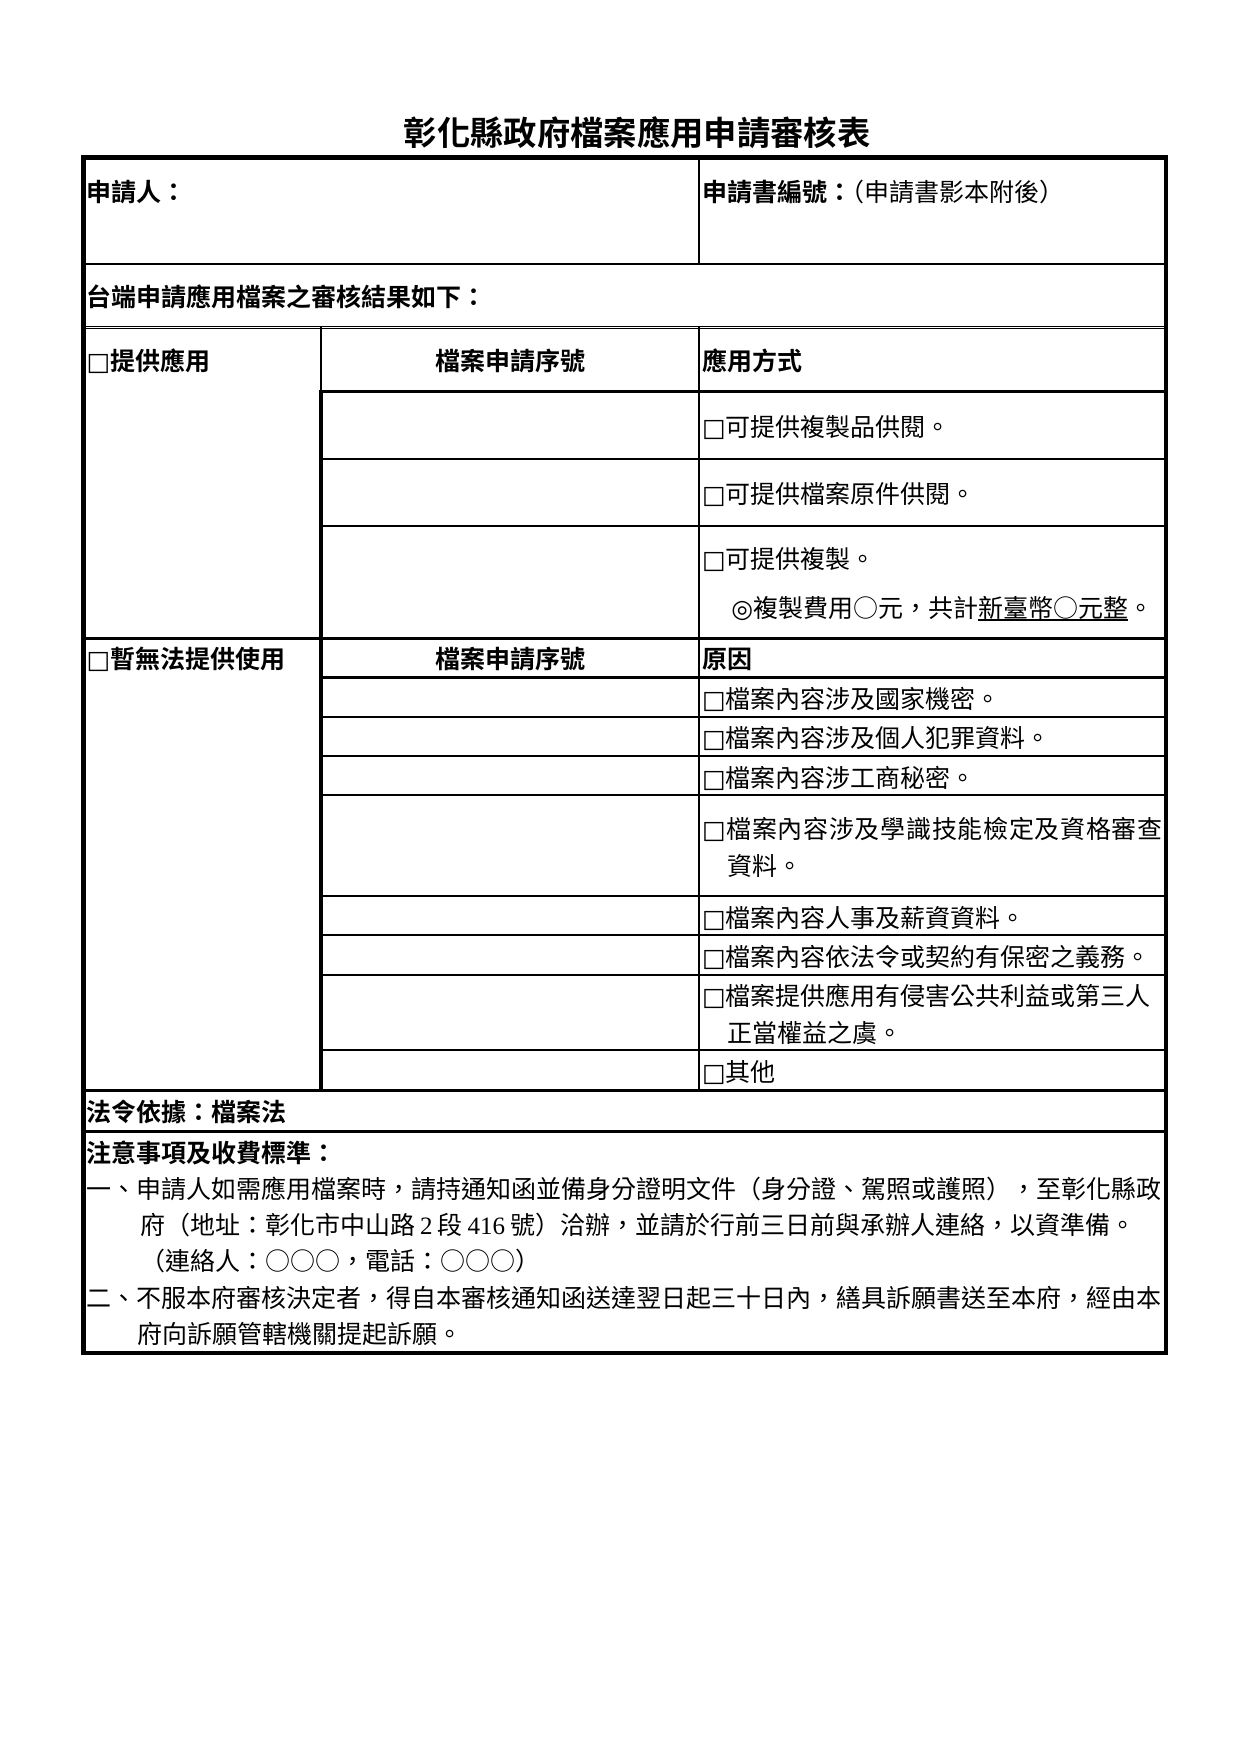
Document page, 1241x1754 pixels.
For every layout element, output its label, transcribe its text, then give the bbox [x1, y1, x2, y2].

table_cell [323, 757, 698, 794]
table_cell [323, 897, 698, 934]
table_cell □檔案內容涉及個人犯罪資料。 [700, 718, 1164, 755]
table_cell [323, 936, 698, 974]
table_cell [323, 393, 698, 458]
table_header 申請書編號：（申請書影本附後） [700, 160, 1164, 262]
table_cell 檔案申請序號 [323, 640, 698, 676]
table_cell [323, 679, 698, 716]
table_cell 應用方式 [700, 329, 1164, 390]
table_cell □提供應用 [86, 329, 320, 390]
table_cell 檔案申請序號 [322, 329, 698, 390]
table_cell [323, 1051, 698, 1089]
table_cell 台端申請應用檔案之審核結果如下： [86, 265, 1164, 326]
table_cell □可提供檔案原件供閱。 [700, 460, 1164, 525]
table_header 申請人： [86, 160, 698, 262]
table_cell □暫無法提供使用 [86, 640, 319, 1089]
table_cell [86, 458, 319, 525]
table_cell 法令依據：檔案法 [86, 1092, 1164, 1130]
table_cell [323, 976, 698, 1049]
table_cell □檔案內容人事及薪資資料。 [700, 897, 1164, 934]
table_cell □其他 [700, 1051, 1164, 1089]
table_cell [86, 390, 319, 458]
table_cell □檔案內容依法令或契約有保密之義務。 [700, 936, 1164, 974]
table_cell [323, 718, 698, 755]
table_cell □檔案提供應用有侵害公共利益或第三人正當權益之虞。 [700, 976, 1164, 1049]
table_cell 注意事項及收費標準： 一、申請人如需應用檔案時，請持通知函並備身分證明文件（身分證、駕照或護照），至彰化縣政府（地址：彰化市中山路2段416號）洽辦，並請於行前三日前與承辦人連絡，以資準備。（連絡人：○○○，電話：○○○） 二、不服本府審核決定者，得自本審核通知函送達翌日起三十日內，繕具訴願書送至本府，經由本府向訴願管轄機關提起訴願。 [86, 1133, 1164, 1351]
table_cell [323, 796, 698, 895]
table_cell □可提供複製。 ◎複製費用○元，共計新臺幣○元整。 [700, 527, 1164, 637]
table_cell □檔案內容涉及國家機密。 [700, 679, 1164, 716]
table_cell □檔案內容涉及學識技能檢定及資格審查資料。 [700, 796, 1164, 895]
table_cell □檔案內容涉工商秘密。 [700, 757, 1164, 794]
table_cell [86, 525, 319, 637]
table_cell □可提供複製品供閱。 [700, 393, 1164, 458]
text 彰化縣政府檔案應用申請審核表 [89, 107, 1152, 155]
table_cell 原因 [700, 640, 1164, 676]
table_cell [323, 527, 698, 637]
table_cell [323, 460, 698, 525]
